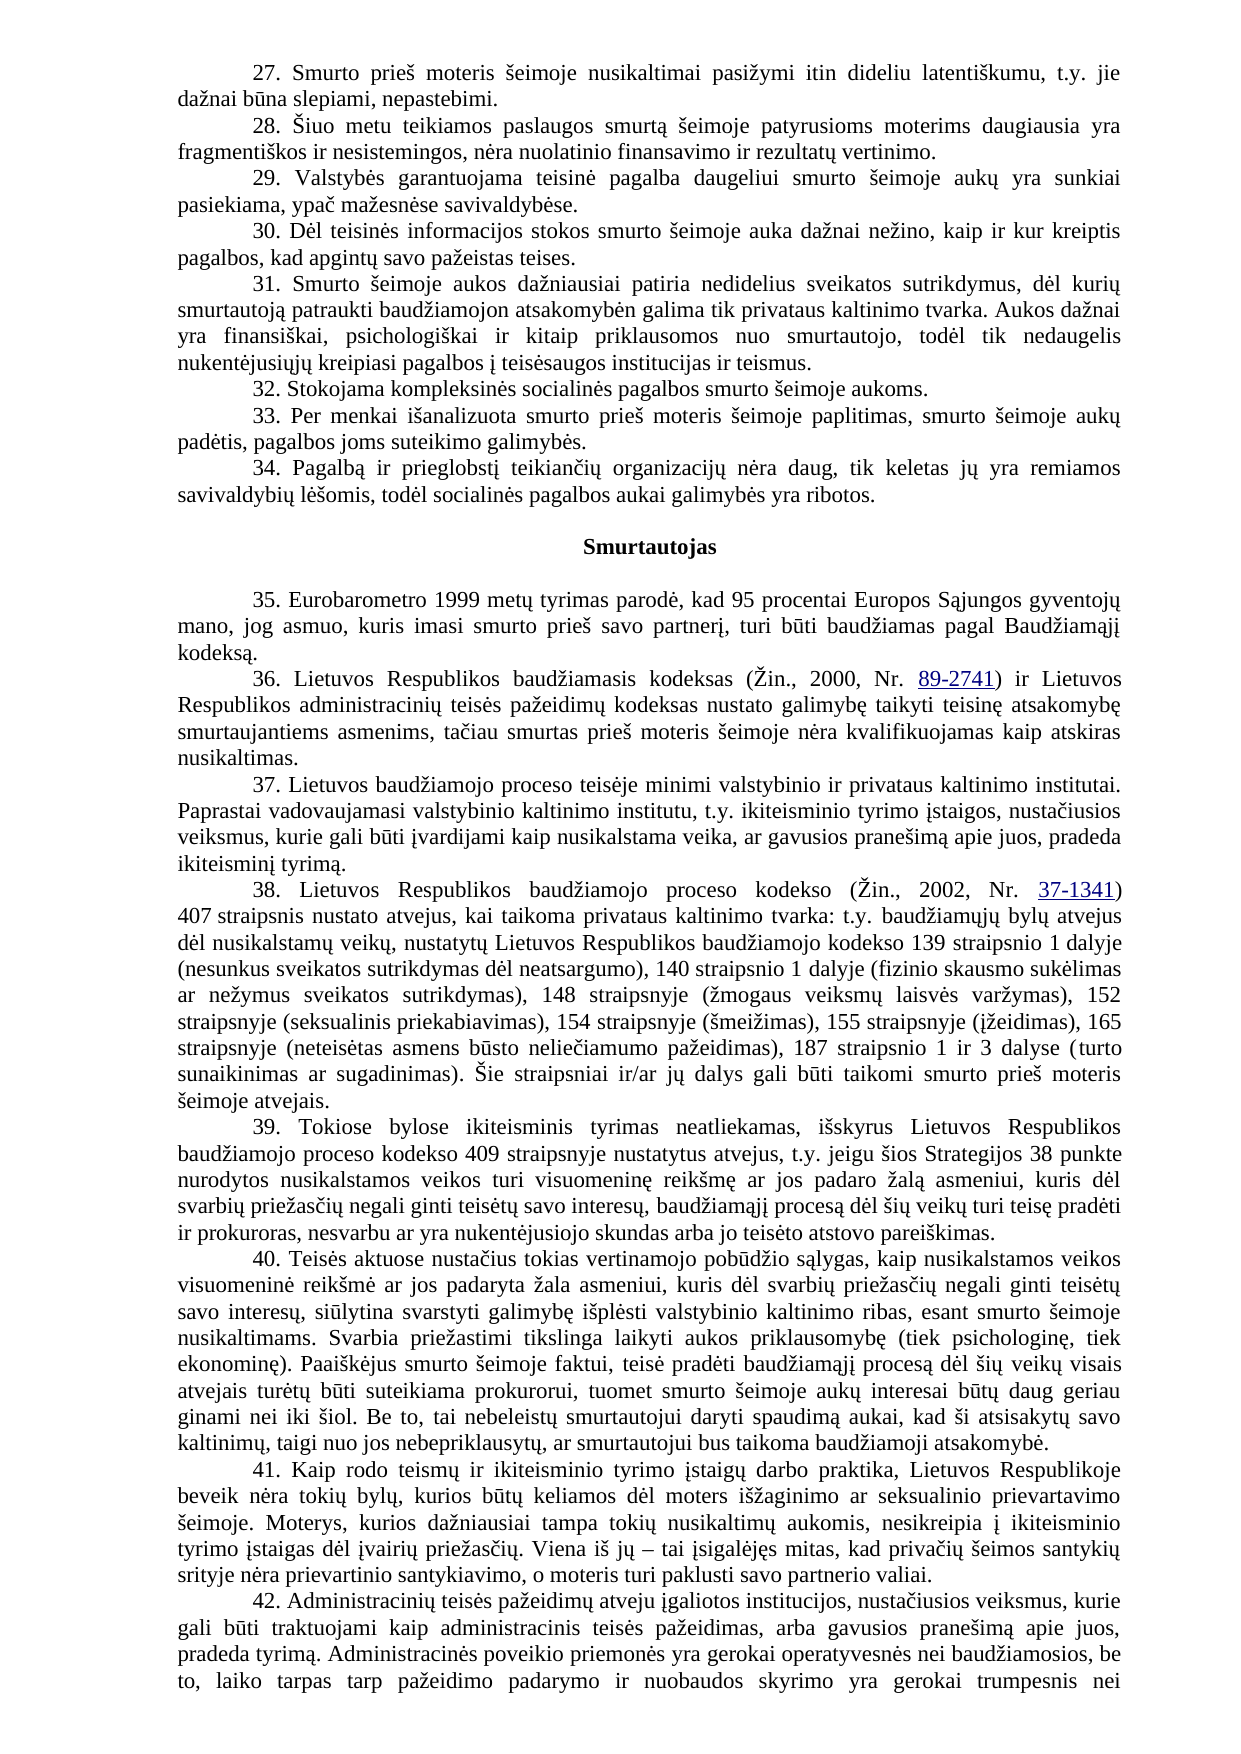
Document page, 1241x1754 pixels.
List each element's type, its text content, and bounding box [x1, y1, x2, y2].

text 31. Smurto šeimoje aukos dažniausiai patiria nedidelius sveikatos sutrikdymus, dėl kurių smurtautoją patraukti baudžiamojon atsakomybėn galima tik privataus kaltinimo tvarka. Aukos dažnai yra finansiškai, psichologiškai ir kitaip priklausomos nuo smurtautojo, todėl tik nedaugelis nukentėjusiųjų kreipiasi pagalbos į teisėsaugos institucijas ir teismus. [177, 270, 1122, 375]
text 40. Teisės aktuose nustačius tokias vertinamojo pobūdžio sąlygas, kaip nusikalstamos veikos visuomeninė reikšmė ar jos padaryta žala asmeniui, kuris dėl svarbių priežasčių negali ginti teisėtų savo interesų, siūlytina svarstyti galimybę išplėsti valstybinio kaltinimo ribas, esant smurto šeimoje nusikaltimams. Svarbia priežastimi tikslinga laikyti aukos priklausomybę (tiek psichologinę, tiek ekonominę). Paaiškėjus smurto šeimoje faktui, teisė pradėti baudžiamąjį procesą dėl šių veikų visais atvejais turėtų būti suteikiama prokurorui, tuomet smurto šeimoje aukų interesai būtų daug geriau ginami nei iki šiol. Be to, tai nebeleistų smurtautojui daryti spaudimą aukai, kad ši atsisakytų savo kaltinimų, taigi nuo jos nebepriklausytų, ar smurtautojui bus taikoma baudžiamoji atsakomybė. [177, 1245, 1122, 1456]
text 41. Kaip rodo teismų ir ikiteisminio tyrimo įstaigų darbo praktika, Lietuvos Respublikoje beveik nėra tokių bylų, kurios būtų keliamos dėl moters išžaginimo ar seksualinio prievartavimo šeimoje. Moterys, kurios dažniausiai tampa tokių nusikaltimų aukomis, nesikreipia į ikiteisminio tyrimo įstaigas dėl įvairių priežasčių. Viena iš jų – tai įsigalėjęs mitas, kad privačių šeimos santykių srityje nėra prievartinio santykiavimo, o moteris turi paklusti savo partnerio valiai. [177, 1456, 1122, 1588]
text 32. Stokojama kompleksinės socialinės pagalbos smurto šeimoje aukoms. [177, 375, 1122, 402]
text 35. Eurobarometro 1999 metų tyrimas parodė, kad 95 procentai Europos Sąjungos gyventojų mano, jog asmuo, kuris imasi smurto prieš savo partnerį, turi būti baudžiamas pagal Baudžiamąjį kodeksą. [177, 586, 1122, 665]
text 36. Lietuvos Respublikos baudžiamasis kodeksas (Žin., 2000, Nr. 89-2741) ir Lietuvos Respublikos administracinių teisės pažeidimų kodeksas nustato galimybę taikyti teisinę atsakomybę smurtaujantiems asmenims, tačiau smurtas prieš moteris šeimoje nėra kvalifikuojamas kaip atskiras nusikaltimas. [177, 665, 1122, 771]
text 39. Tokiose bylose ikiteisminis tyrimas neatliekamas, išskyrus Lietuvos Respublikos baudžiamojo proceso kodekso 409 straipsnyje nustatytus atvejus, t.y. jeigu šios Strategijos 38 punkte nurodytos nusikalstamos veikos turi visuomeninę reikšmę ar jos padaro žalą asmeniui, kuris dėl svarbių priežasčių negali ginti teisėtų savo interesų, baudžiamąjį procesą dėl šių veikų turi teisę pradėti ir prokuroras, nesvarbu ar yra nukentėjusiojo skundas arba jo teisėto atstovo pareiškimas. [177, 1113, 1122, 1245]
text Smurtautojas [177, 533, 1122, 560]
text 37. Lietuvos baudžiamojo proceso teisėje minimi valstybinio ir privataus kaltinimo institutai. Paprastai vadovaujamasi valstybinio kaltinimo institutu, t.y. ikiteisminio tyrimo įstaigos, nustačiusios veiksmus, kurie gali būti įvardijami kaip nusikalstama veika, ar gavusios pranešimą apie juos, pradeda ikiteisminį tyrimą. [177, 771, 1122, 876]
text 42. Administracinių teisės pažeidimų atveju įgaliotos institucijos, nustačiusios veiksmus, kurie gali būti traktuojami kaip administracinis teisės pažeidimas, arba gavusios pranešimą apie juos, pradeda tyrimą. Administracinės poveikio priemonės yra gerokai operatyvesnės nei baudžiamosios, be to, laiko tarpas tarp pažeidimo padarymo ir nuobaudos skyrimo yra gerokai trumpesnis nei [177, 1588, 1122, 1693]
text 34. Pagalbą ir prieglobstį teikiančių organizacijų nėra daug, tik keletas jų yra remiamos savivaldybių lėšomis, todėl socialinės pagalbos aukai galimybės yra ribotos. [177, 454, 1122, 507]
text 28. Šiuo metu teikiamos paslaugos smurtą šeimoje patyrusioms moterims daugiausia yra fragmentiškos ir nesistemingos, nėra nuolatinio finansavimo ir rezultatų vertinimo. [177, 112, 1122, 164]
text 29. Valstybės garantuojama teisinė pagalba daugeliui smurto šeimoje aukų yra sunkiai pasiekiama, ypač mažesnėse savivaldybėse. [177, 164, 1122, 217]
text 27. Smurto prieš moteris šeimoje nusikaltimai pasižymi itin dideliu latentiškumu, t.y. jie dažnai būna slepiami, nepastebimi. [177, 59, 1122, 112]
text 38. Lietuvos Respublikos baudžiamojo proceso kodekso (Žin., 2002, Nr. 37-1341) 407 straipsnis nustato atvejus, kai taikoma privataus kaltinimo tvarka: t.y. baudžiamųjų bylų atvejus dėl nusikalstamų veikų, nustatytų Lietuvos Respublikos baudžiamojo kodekso 139 straipsnio 1 dalyje (nesunkus sveikatos sutrikdymas dėl neatsargumo), 140 straipsnio 1 dalyje (fizinio skausmo sukėlimas ar nežymus sveikatos sutrikdymas), 148 straipsnyje (žmogaus veiksmų laisvės varžymas), 152 straipsnyje (seksualinis priekabiavimas), 154 straipsnyje (šmeižimas), 155 straipsnyje (įžeidimas), 165 straipsnyje (neteisėtas asmens būsto neliečiamumo pažeidimas), 187 straipsnio 1 ir 3 dalyse (turto sunaikinimas ar sugadinimas). Šie straipsniai ir/ar jų dalys gali būti taikomi smurto prieš moteris šeimoje atvejais. [177, 876, 1122, 1113]
text 33. Per menkai išanalizuota smurto prieš moteris šeimoje paplitimas, smurto šeimoje aukų padėtis, pagalbos joms suteikimo galimybės. [177, 402, 1122, 454]
text 30. Dėl teisinės informacijos stokos smurto šeimoje auka dažnai nežino, kaip ir kur kreiptis pagalbos, kad apgintų savo pažeistas teises. [177, 217, 1122, 270]
